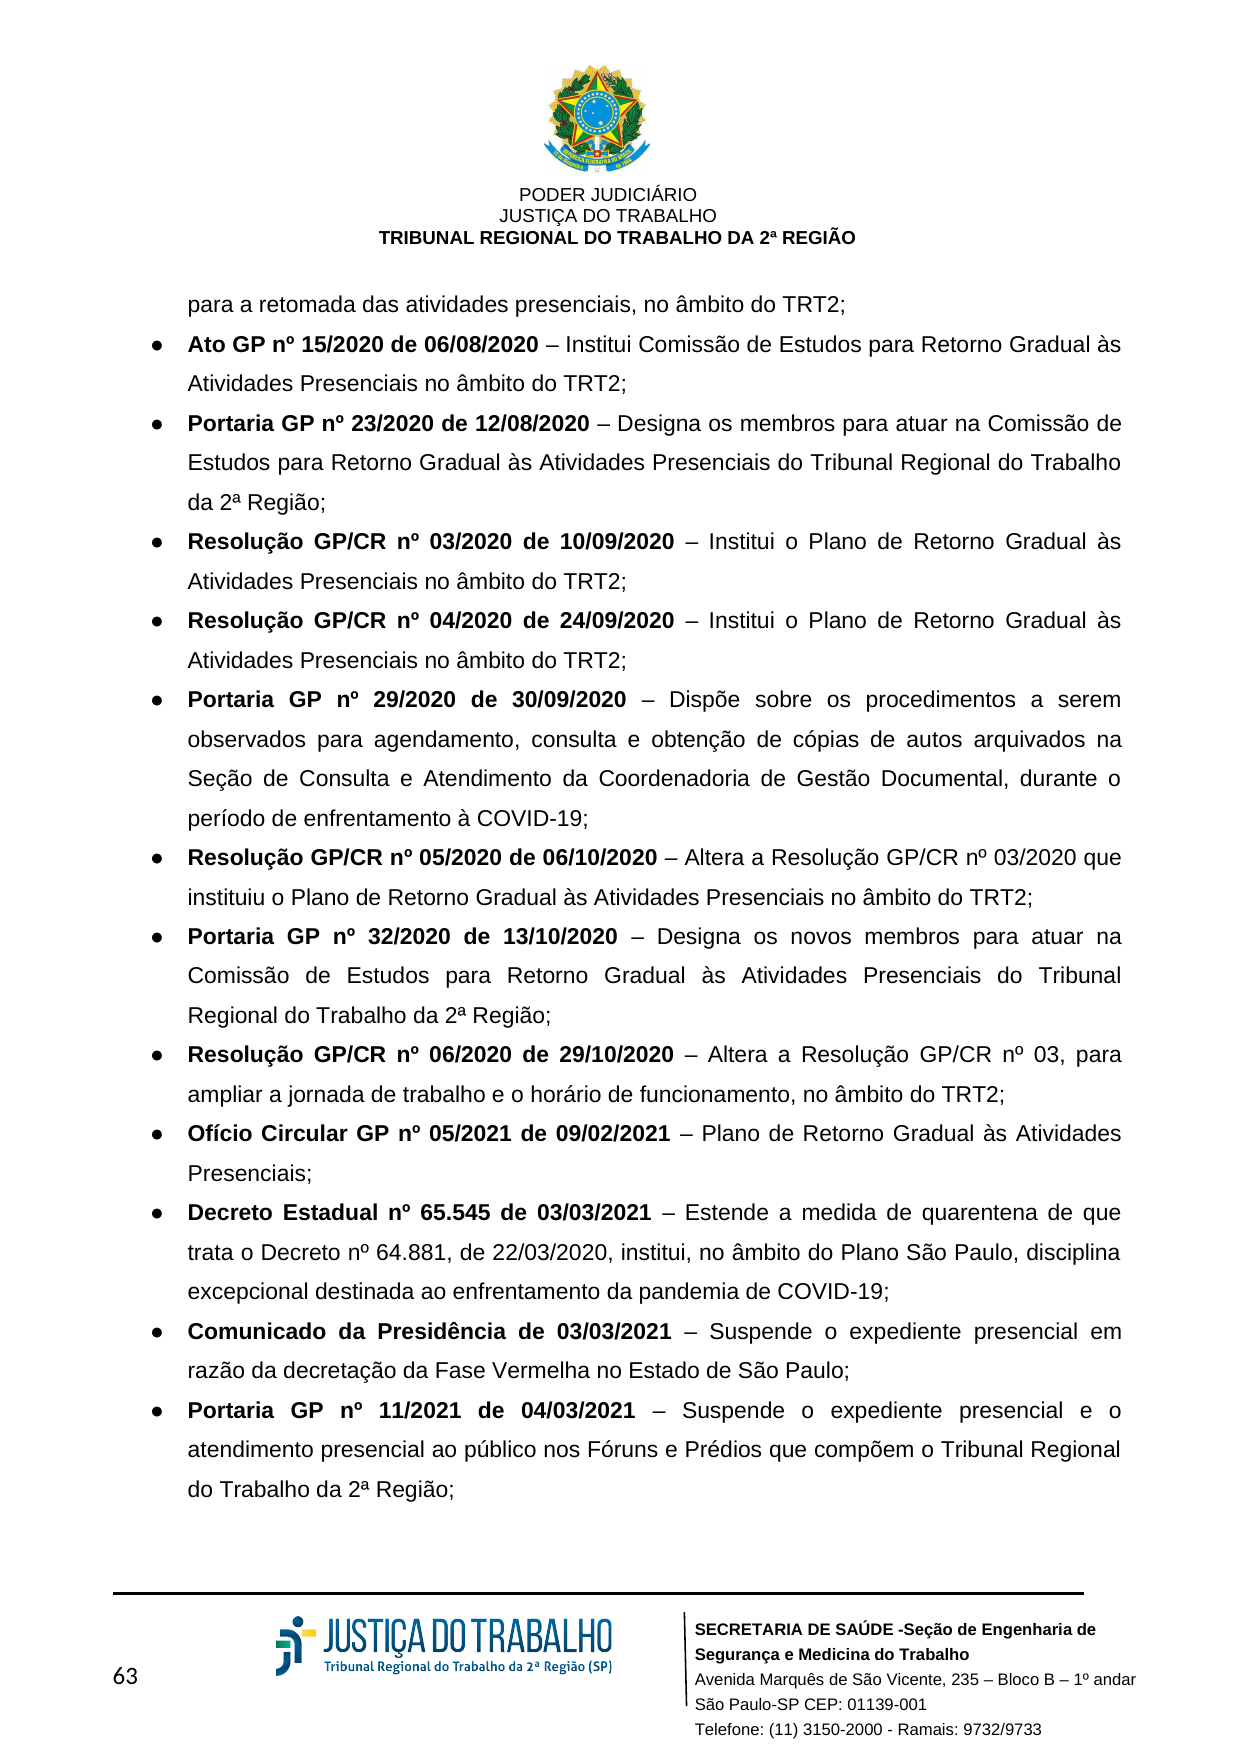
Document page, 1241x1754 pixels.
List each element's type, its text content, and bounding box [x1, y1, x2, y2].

picture [276, 1616, 612, 1676]
list Ato GP nº 15/2020 de 06/08/2020 – Institui Comissão de Estudos para Retorno Gradual às Atividades Presenciais no âmbito do TRT2; [150, 331, 1122, 397]
list Portaria GP nº 29/2020 de 30/09/2020 – Dispõe sobre os procedimentos a serem observados para agendamento, consulta e obtenção de cópias de autos arquivados na Seção de Consulta e Atendimento da Coordenadoria de Gestão Documental, durante o período de enfrentamento à COVID-19; [150, 686, 1122, 831]
list Portaria GP nº 23/2020 de 12/08/2020 – Designa os membros para atuar na Comissão de Estudos para Retorno Gradual às Atividades Presenciais do Tribunal Regional do Trabalho da 2ª Região; [150, 410, 1122, 515]
list Resolução GP/CR nº 06/2020 de 29/10/2020 – Altera a Resolução GP/CR nº 03, para ampliar a jornada de trabalho e o horário de funcionamento, no âmbito do TRT2; [150, 1041, 1122, 1107]
list Resolução GP/CR nº 04/2020 de 24/09/2020 – Institui o Plano de Retorno Gradual às Atividades Presenciais no âmbito do TRT2; [150, 607, 1122, 673]
list Decreto Estadual nº 65.545 de 03/03/2021 – Estende a medida de quarentena de que trata o Decreto nº 64.881, de 22/03/2020, institui, no âmbito do Plano São Paulo, disciplina excepcional destinada ao enfrentamento da pandemia de COVID-19; [150, 1199, 1122, 1305]
list Resolução GP/CR nº 05/2020 de 06/10/2020 – Altera a Resolução GP/CR nº 03/2020 que instituiu o Plano de Retorno Gradual às Atividades Presenciais no âmbito do TRT2; [150, 844, 1122, 910]
list para a retomada das atividades presenciais, no âmbito do TRT2; [150, 291, 1122, 318]
picture [543, 65, 650, 172]
list Portaria GP nº 11/2021 de 04/03/2021 – Suspende o expediente presencial e o atendimento presencial ao público nos Fóruns e Prédios que compõem o Tribunal Regional do Trabalho da 2ª Região; [150, 1397, 1122, 1502]
list Resolução GP/CR nº 03/2020 de 10/09/2020 – Institui o Plano de Retorno Gradual às Atividades Presenciais no âmbito do TRT2; [150, 528, 1122, 594]
list Ofício Circular GP nº 05/2021 de 09/02/2021 – Plano de Retorno Gradual às Atividades Presenciais; [150, 1120, 1122, 1186]
list Portaria GP nº 32/2020 de 13/10/2020 – Designa os novos membros para atuar na Comissão de Estudos para Retorno Gradual às Atividades Presenciais do Tribunal Regional do Trabalho da 2ª Região; [150, 923, 1122, 1028]
list Comunicado da Presidência de 03/03/2021 – Suspende o expediente presencial em razão da decretação da Fase Vermelha no Estado de São Paulo; [150, 1318, 1122, 1384]
